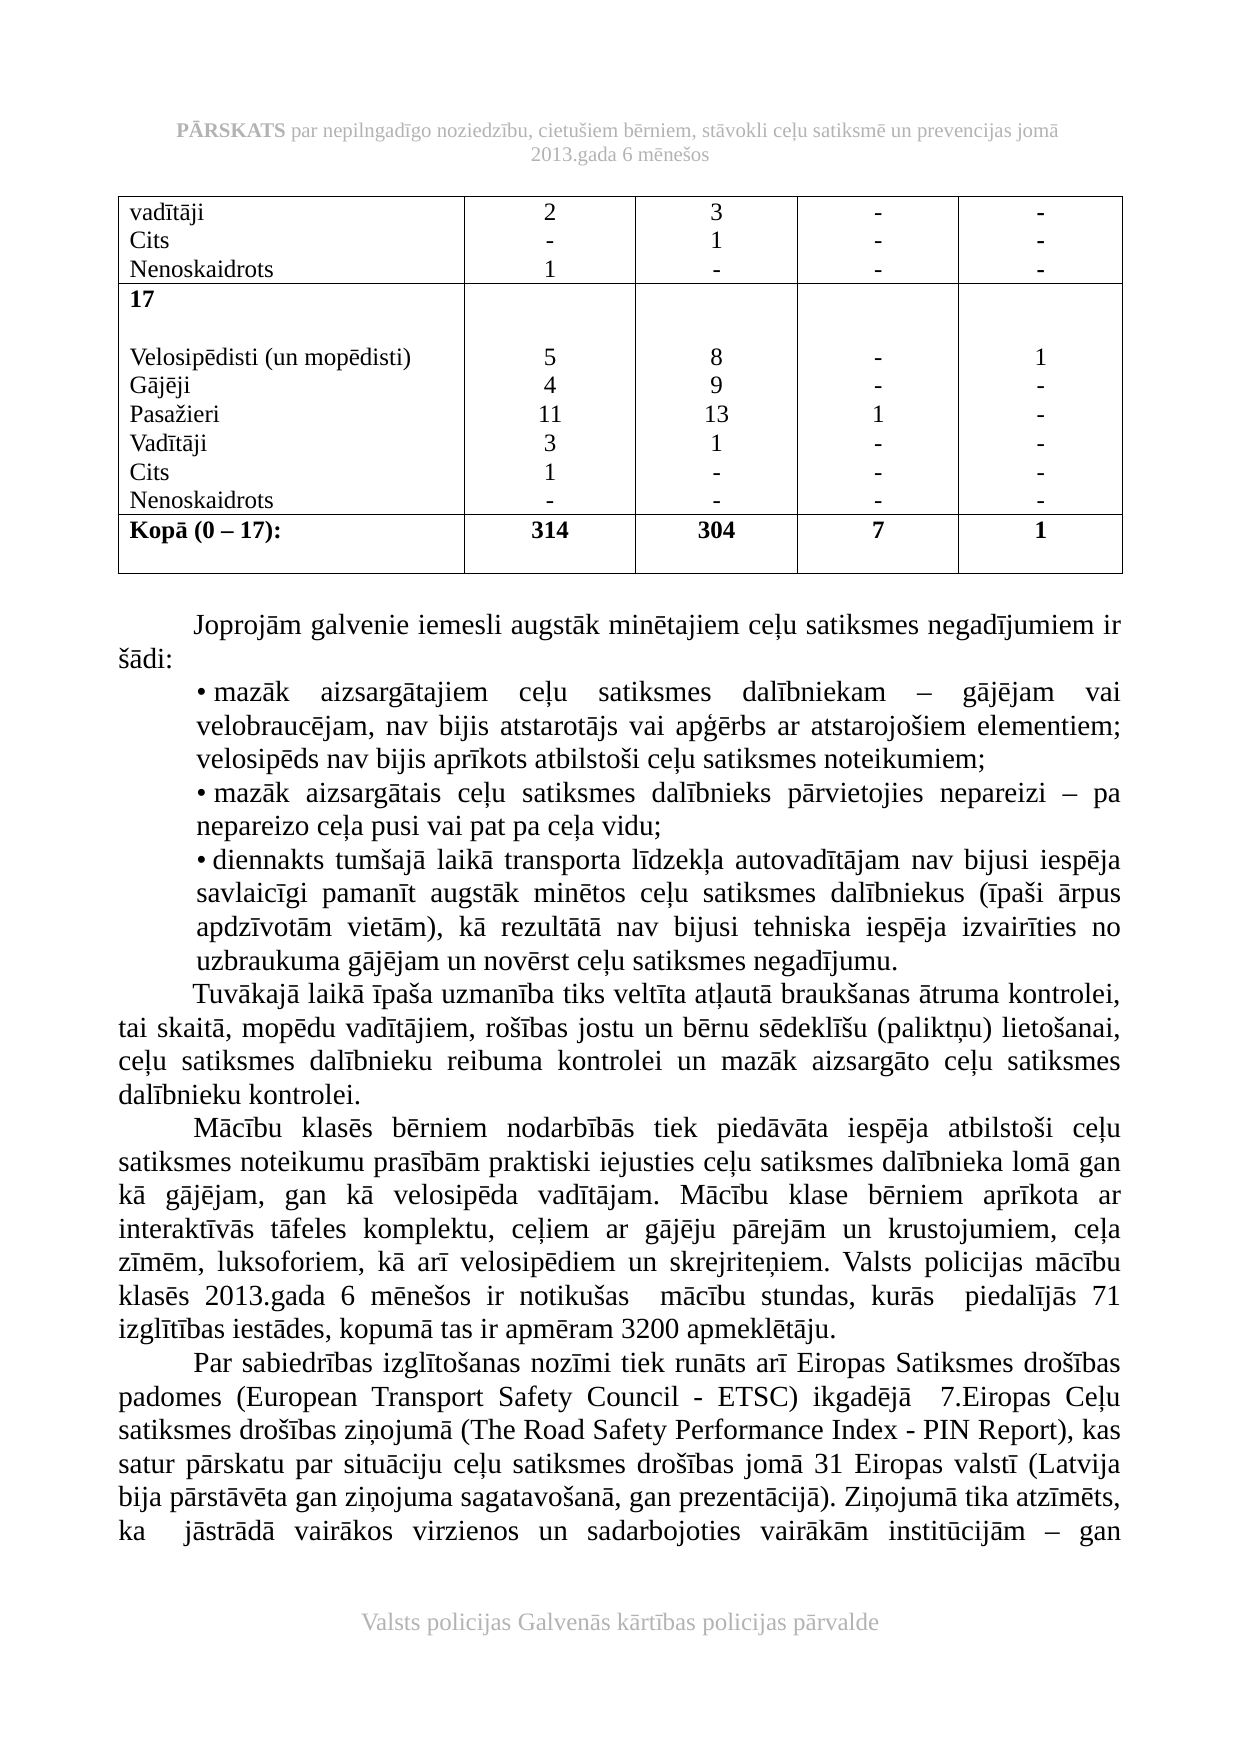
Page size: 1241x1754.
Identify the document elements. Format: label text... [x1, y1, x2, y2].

table_cell 314 [465, 515, 635, 573]
table_cell 5 4 11 3 1 - [465, 284, 635, 514]
table_cell - - - - - - [959, 197, 1122, 283]
table_cell 1 [959, 515, 1122, 573]
table_cell 8 9 13 1 - - [636, 284, 797, 514]
table_cell 3 1 - [636, 197, 797, 283]
table_cell 7 [798, 515, 958, 573]
table_cell 17 Velosipēdisti (un mopēdisti) Gājēji Pasažieri Vadītāji Cits Nenoskaidrots [119, 284, 464, 514]
table_cell 1 - - - - - [959, 284, 1122, 514]
text Tuvākajā laikā īpaša uzmanība tiks veltīta atļautā braukšanas ātruma kontrolei, tai skaitā, mopēdu vadītājiem, rošības jostu un bērnu sēdeklīšu (paliktņu) lietošanai, ceļu satiksmes dalībnieku reibuma kontrolei un mazāk aizsargāto ceļu satiksmes dalībnieku kontrolei. [118, 976, 1122, 1110]
text • mazāk aizsargātais ceļu satiksmes dalībnieks pārvietojies nepareizi – pa nepareizo ceļa pusi vai pat pa ceļa vidu; [196, 775, 1122, 842]
text Mācību klasēs bērniem nodarbībās tiek piedāvāta iespēja atbilstoši ceļu satiksmes noteikumu prasībām praktiski iejusties ceļu satiksmes dalībnieka lomā gan kā gājējam, gan kā velosipēda vadītājam. Mācību klase bērniem aprīkota ar interaktīvās tāfeles komplektu, ceļiem ar gājēju pārejām un krustojumiem, ceļa zīmēm, luksoforiem, kā arī velosipēdiem un skrejriteņiem. Valsts policijas mācību klasēs 2013.gada 6 mēnešos ir notikušas mācību stundas, kurās piedalījās 71 izglītības iestādes, kopumā tas ir apmēram 3200 apmeklētāju. [118, 1110, 1122, 1345]
table_cell [798, 197, 958, 283]
text • mazāk aizsargātajiem ceļu satiksmes dalībniekam – gājējam vai velobraucējam, nav bijis atstarotājs vai apģērbs ar atstarojošiem elementiem; velosipēds nav bijis aprīkots atbilstoši ceļu satiksmes noteikumiem; [196, 674, 1122, 775]
text • diennakts tumšajā laikā transporta līdzekļa autovadītājam nav bijusi iespēja savlaicīgi pamanīt augstāk minētos ceļu satiksmes dalībniekus (īpaši ārpus apdzīvotām vietām), kā rezultātā nav bijusi tehniska iespēja izvairīties no uzbraukuma gājējam un novērst ceļu satiksmes negadījumu. [196, 842, 1122, 976]
text Joprojām galvenie iemesli augstāk minētajiem ceļu satiksmes negadījumiem ir šādi: [118, 607, 1122, 674]
table_cell 2 - 1 [465, 197, 635, 283]
table_cell Kopā (0 – 17): [119, 515, 464, 573]
table_cell - - 1 - - - [798, 284, 958, 514]
table_cell 304 [636, 515, 797, 573]
table_cell vadītāji Cits Nenoskaidrots [119, 197, 464, 283]
text Par sabiedrības izglītošanas nozīmi tiek runāts arī Eiropas Satiksmes drošības padomes (European Transport Safety Council - ETSC) ikgadējā 7.Eiropas Ceļu satiksmes drošības ziņojumā (The Road Safety Performance Index - PIN Report), kas satur pārskatu par situāciju ceļu satiksmes drošības jomā 31 Eiropas valstī (Latvija bija pārstāvēta gan ziņojuma sagatavošanā, gan prezentācijā). Ziņojumā tika atzīmēts, ka jāstrādā vairākos virzienos un sadarbojoties vairākām institūcijām – gan [118, 1345, 1122, 1546]
